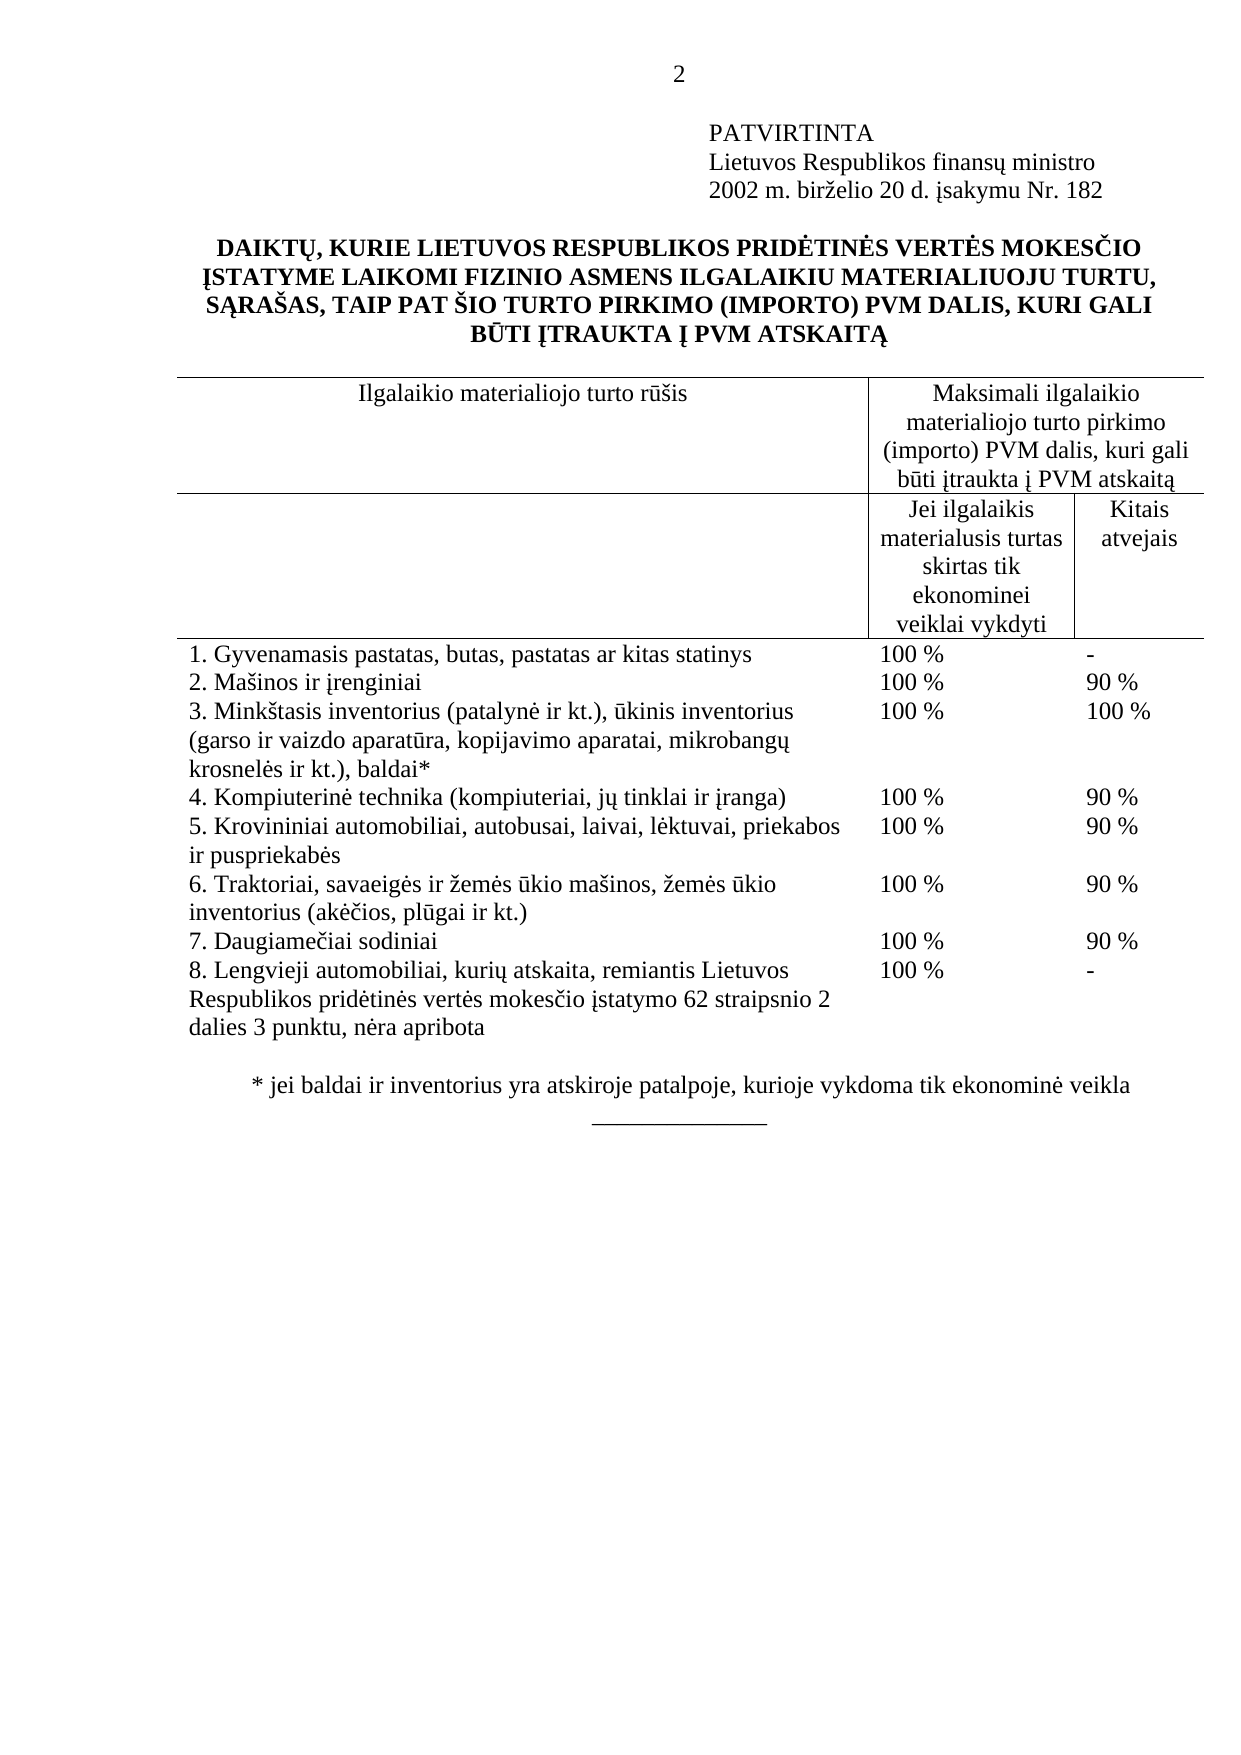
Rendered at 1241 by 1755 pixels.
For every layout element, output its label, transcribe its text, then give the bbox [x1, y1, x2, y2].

table_cell 100 % [868, 955, 1075, 1041]
table_cell 100 % [868, 783, 1075, 811]
table_cell 8. Lengvieji automobiliai, kurių atskaita, remiantis Lietuvos Respublikos pridėtinės vertės mokesčio įstatymo 62 straipsnio 2 dalies 3 punktu, nėra apribota [177, 955, 868, 1041]
table_cell 100 % [868, 926, 1075, 955]
table_cell 100 % [868, 696, 1075, 782]
text * jei baldai ir inventorius yra atskiroje patalpoje, kurioje vykdoma tik ekonominė veikla [177, 1070, 1181, 1099]
table_cell 4. Kompiuterinė technika (kompiuteriai, jų tinklai ir įranga) [177, 783, 868, 811]
table_cell 90 % [1075, 783, 1204, 811]
table_cell 5. Krovininiai automobiliai, autobusai, laivai, lėktuvai, priekabos ir puspriekabės [177, 811, 868, 869]
table_cell 100 % [868, 668, 1075, 696]
table_cell 3. Minkštasis inventorius (patalynė ir kt.), ūkinis inventorius (garso ir vaizdo aparatūra, kopijavimo aparatai, mikrobangų krosnelės ir kt.), baldai* [177, 696, 868, 782]
table_cell 2. Mašinos ir įrenginiai [177, 668, 868, 696]
table_header Ilgalaikio materialiojo turto rūšis [177, 378, 868, 493]
table_cell 100 % [868, 639, 1075, 667]
text 2002 m. birželio 20 d. įsakymu Nr. 182 [177, 176, 1181, 204]
table_cell - [1075, 639, 1204, 667]
table_cell 6. Traktoriai, savaeigės ir žemės ūkio mašinos, žemės ūkio inventorius (akėčios, plūgai ir kt.) [177, 869, 868, 926]
table_cell 90 % [1075, 668, 1204, 696]
table_cell 90 % [1075, 869, 1204, 926]
text Lietuvos Respublikos finansų ministro [177, 147, 1181, 176]
text DAIKTŲ, KURIE LIETUVOS RESPUBLIKOS PRIDĖTINĖS VERTĖS MOKESČIO ĮSTATYME LAIKOMI FIZINIO ASMENS ILGALAIKIU MATERIALIUOJU TURTU, SĄRAŠAS, TAIP PAT ŠIO TURTO PIRKIMO (IMPORTO) PVM DALIS, KURI GALI BŪTI ĮTRAUKTA Į PVM ATSKAITĄ [177, 233, 1181, 348]
table_cell Jei ilgalaikis materialusis turtas skirtas tik ekonominei veiklai vykdyti [869, 494, 1074, 638]
table_header Maksimali ilgalaikio materialiojo turto pirkimo (importo) PVM dalis, kuri gali būti įtraukta į PVM atskaitą [869, 378, 1204, 493]
table_cell 7. Daugiamečiai sodiniai [177, 926, 868, 955]
text ______________ [177, 1099, 1181, 1127]
table_cell Kitais atvejais [1075, 494, 1204, 638]
text PATVIRTINTA [709, 118, 1181, 147]
table_cell 90 % [1075, 926, 1204, 955]
table_cell 90 % [1075, 811, 1204, 869]
table_cell 1. Gyvenamasis pastatas, butas, pastatas ar kitas statinys [177, 639, 868, 667]
table_cell 100 % [868, 869, 1075, 926]
table_cell - [1075, 955, 1204, 1041]
table_cell [177, 494, 868, 638]
table_cell 100 % [1075, 696, 1204, 782]
table_cell 100 % [868, 811, 1075, 869]
